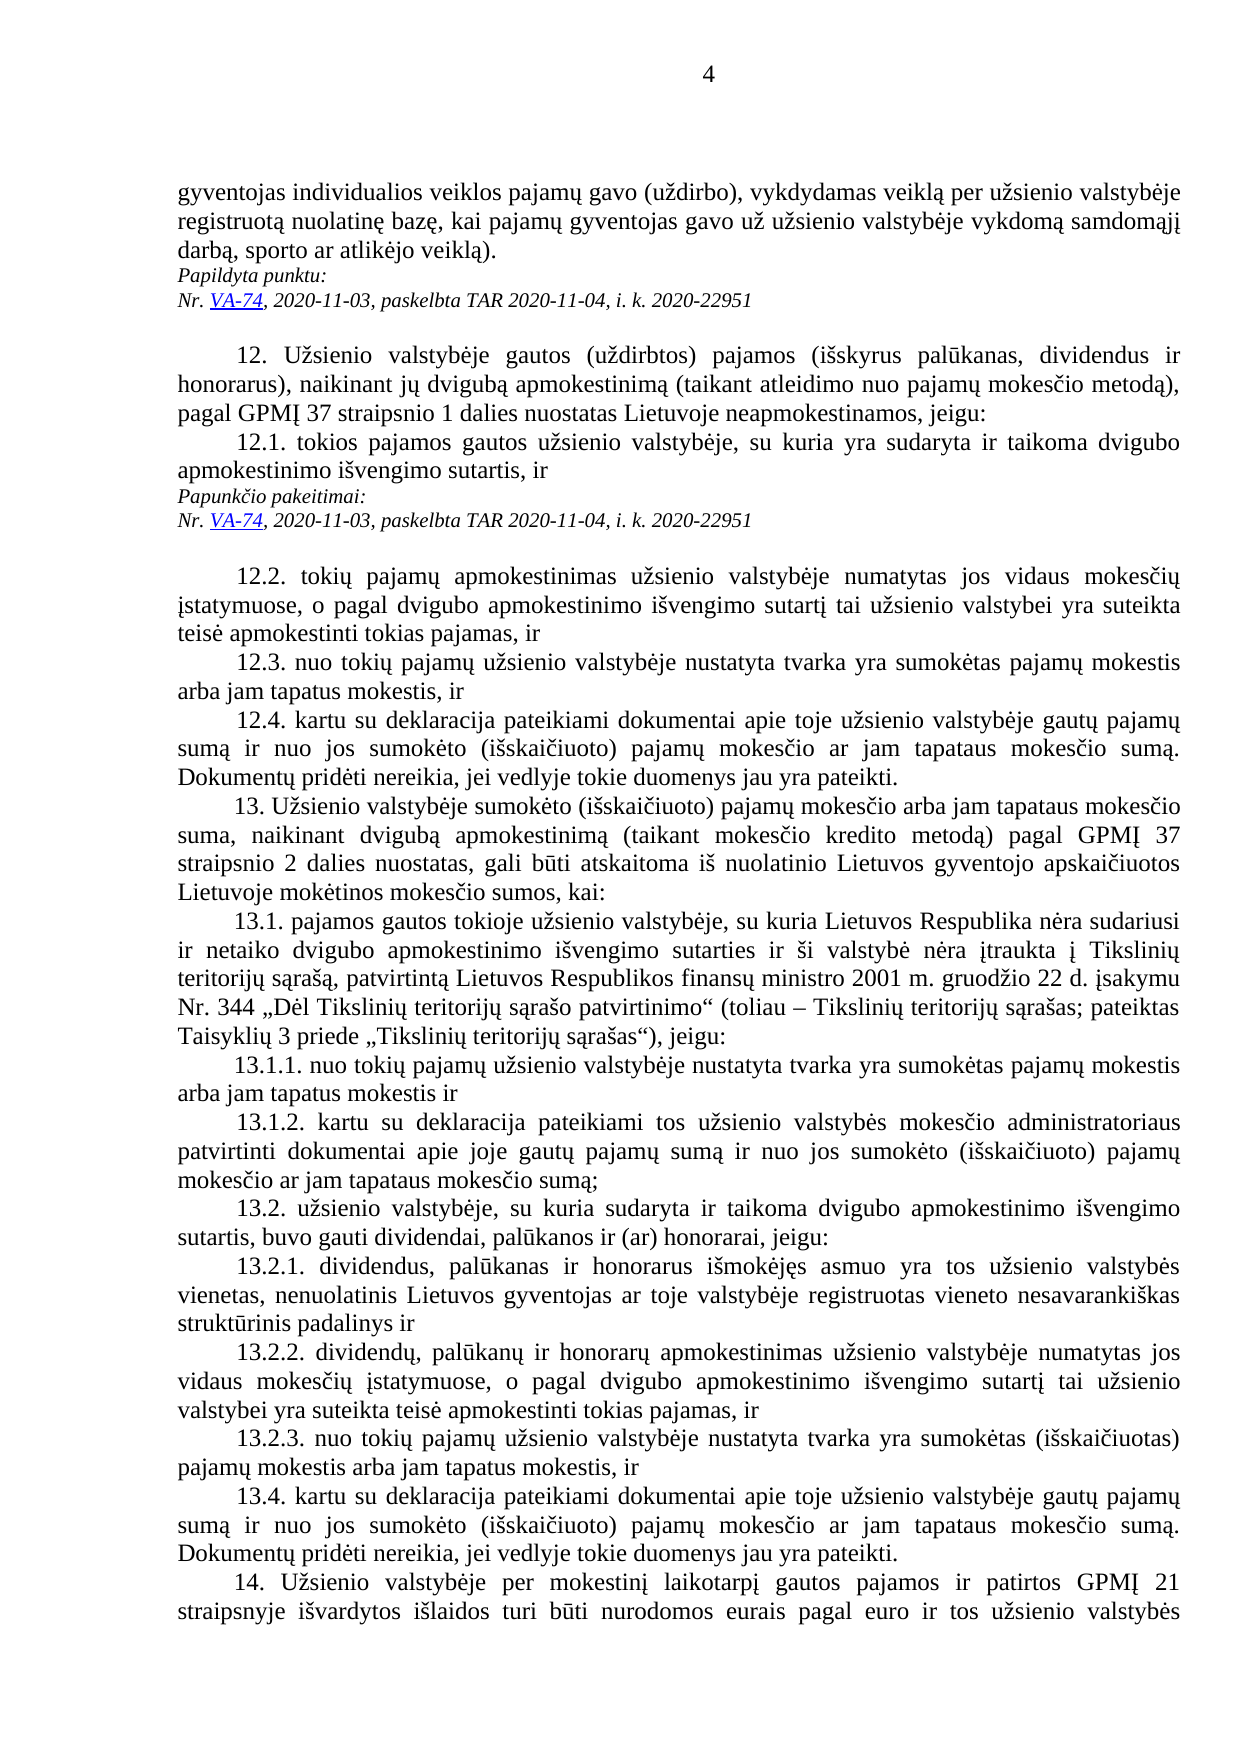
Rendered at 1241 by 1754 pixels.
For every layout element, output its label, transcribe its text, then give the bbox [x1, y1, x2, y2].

text 12.1. tokios pajamos gautos užsienio valstybėje, su kuria yra sudaryta ir taikoma dvigubo apmokestinimo išvengimo sutartis, ir [177, 427, 1181, 484]
text 13. Užsienio valstybėje sumokėto (išskaičiuoto) pajamų mokesčio arba jam tapataus mokesčio suma, naikinant dvigubą apmokestinimą (taikant mokesčio kredito metodą) pagal GPMĮ 37 straipsnio 2 dalies nuostatas, gali būti atskaitoma iš nuolatinio Lietuvos gyventojo apskaičiuotos Lietuvoje mokėtinos mokesčio sumos, kai: [177, 791, 1181, 906]
text Papildyta punktu: [177, 263, 1181, 287]
text 12. Užsienio valstybėje gautos (uždirbtos) pajamos (išskyrus palūkanas, dividendus ir honorarus), naikinant jų dvigubą apmokestinimą (taikant atleidimo nuo pajamų mokesčio metodą), pagal GPMĮ 37 straipsnio 1 dalies nuostatas Lietuvoje neapmokestinamos, jeigu: [177, 340, 1181, 427]
text 13.2. užsienio valstybėje, su kuria sudaryta ir taikoma dvigubo apmokestinimo išvengimo sutartis, buvo gauti dividendai, palūkanos ir (ar) honorarai, jeigu: [177, 1193, 1181, 1251]
text 13.2.3. nuo tokių pajamų užsienio valstybėje nustatyta tvarka yra sumokėtas (išskaičiuotas) pajamų mokestis arba jam tapatus mokestis, ir [177, 1423, 1181, 1481]
text 13.1. pajamos gautos tokioje užsienio valstybėje, su kuria Lietuvos Respublika nėra sudariusi ir netaiko dvigubo apmokestinimo išvengimo sutarties ir ši valstybė nėra įtraukta į Tikslinių teritorijų sąrašą, patvirtintą Lietuvos Respublikos finansų ministro 2001 m. gruodžio 22 d. įsakymu Nr. 344 „Dėl Tikslinių teritorijų sąrašo patvirtinimo“ (toliau – Tikslinių teritorijų sąrašas; pateiktas Taisyklių 3 priede „Tikslinių teritorijų sąrašas“), jeigu: [177, 906, 1181, 1050]
text 12.4. kartu su deklaracija pateikiami dokumentai apie toje užsienio valstybėje gautų pajamų sumą ir nuo jos sumokėto (išskaičiuoto) pajamų mokesčio ar jam tapataus mokesčio sumą. Dokumentų pridėti nereikia, jei vedlyje tokie duomenys jau yra pateikti. [177, 705, 1181, 791]
text 14. Užsienio valstybėje per mokestinį laikotarpį gautos pajamos ir patirtos GPMĮ 21 straipsnyje išvardytos išlaidos turi būti nurodomos eurais pagal euro ir tos užsienio valstybės [177, 1567, 1181, 1625]
text 13.2.1. dividendus, palūkanas ir honorarus išmokėjęs asmuo yra tos užsienio valstybės vienetas, nenuolatinis Lietuvos gyventojas ar toje valstybėje registruotas vieneto nesavarankiškas struktūrinis padalinys ir [177, 1251, 1181, 1337]
text 13.1.2. kartu su deklaracija pateikiami tos užsienio valstybės mokesčio administratoriaus patvirtinti dokumentai apie joje gautų pajamų sumą ir nuo jos sumokėto (išskaičiuoto) pajamų mokesčio ar jam tapataus mokesčio sumą; [177, 1107, 1181, 1193]
text Nr. VA-74, 2020-11-03, paskelbta TAR 2020-11-04, i. k. 2020-22951 [177, 287, 1181, 312]
text 13.4. kartu su deklaracija pateikiami dokumentai apie toje užsienio valstybėje gautų pajamų sumą ir nuo jos sumokėto (išskaičiuoto) pajamų mokesčio ar jam tapataus mokesčio sumą. Dokumentų pridėti nereikia, jei vedlyje tokie duomenys jau yra pateikti. [177, 1481, 1181, 1567]
text 13.1.1. nuo tokių pajamų užsienio valstybėje nustatyta tvarka yra sumokėtas pajamų mokestis arba jam tapatus mokestis ir [177, 1050, 1181, 1107]
text Papunkčio pakeitimai: [177, 484, 1181, 508]
text gyventojas individualios veiklos pajamų gavo (uždirbo), vykdydamas veiklą per užsienio valstybėje registruotą nuolatinę bazę, kai pajamų gyventojas gavo už užsienio valstybėje vykdomą samdomąjį darbą, sporto ar atlikėjo veiklą). [177, 177, 1181, 263]
text 12.3. nuo tokių pajamų užsienio valstybėje nustatyta tvarka yra sumokėtas pajamų mokestis arba jam tapatus mokestis, ir [177, 647, 1181, 705]
text 13.2.2. dividendų, palūkanų ir honorarų apmokestinimas užsienio valstybėje numatytas jos vidaus mokesčių įstatymuose, o pagal dvigubo apmokestinimo išvengimo sutartį tai užsienio valstybei yra suteikta teisė apmokestinti tokias pajamas, ir [177, 1337, 1181, 1423]
text Nr. VA-74, 2020-11-03, paskelbta TAR 2020-11-04, i. k. 2020-22951 [177, 508, 1181, 532]
text 12.2. tokių pajamų apmokestinimas užsienio valstybėje numatytas jos vidaus mokesčių įstatymuose, o pagal dvigubo apmokestinimo išvengimo sutartį tai užsienio valstybei yra suteikta teisė apmokestinti tokias pajamas, ir [177, 561, 1181, 647]
